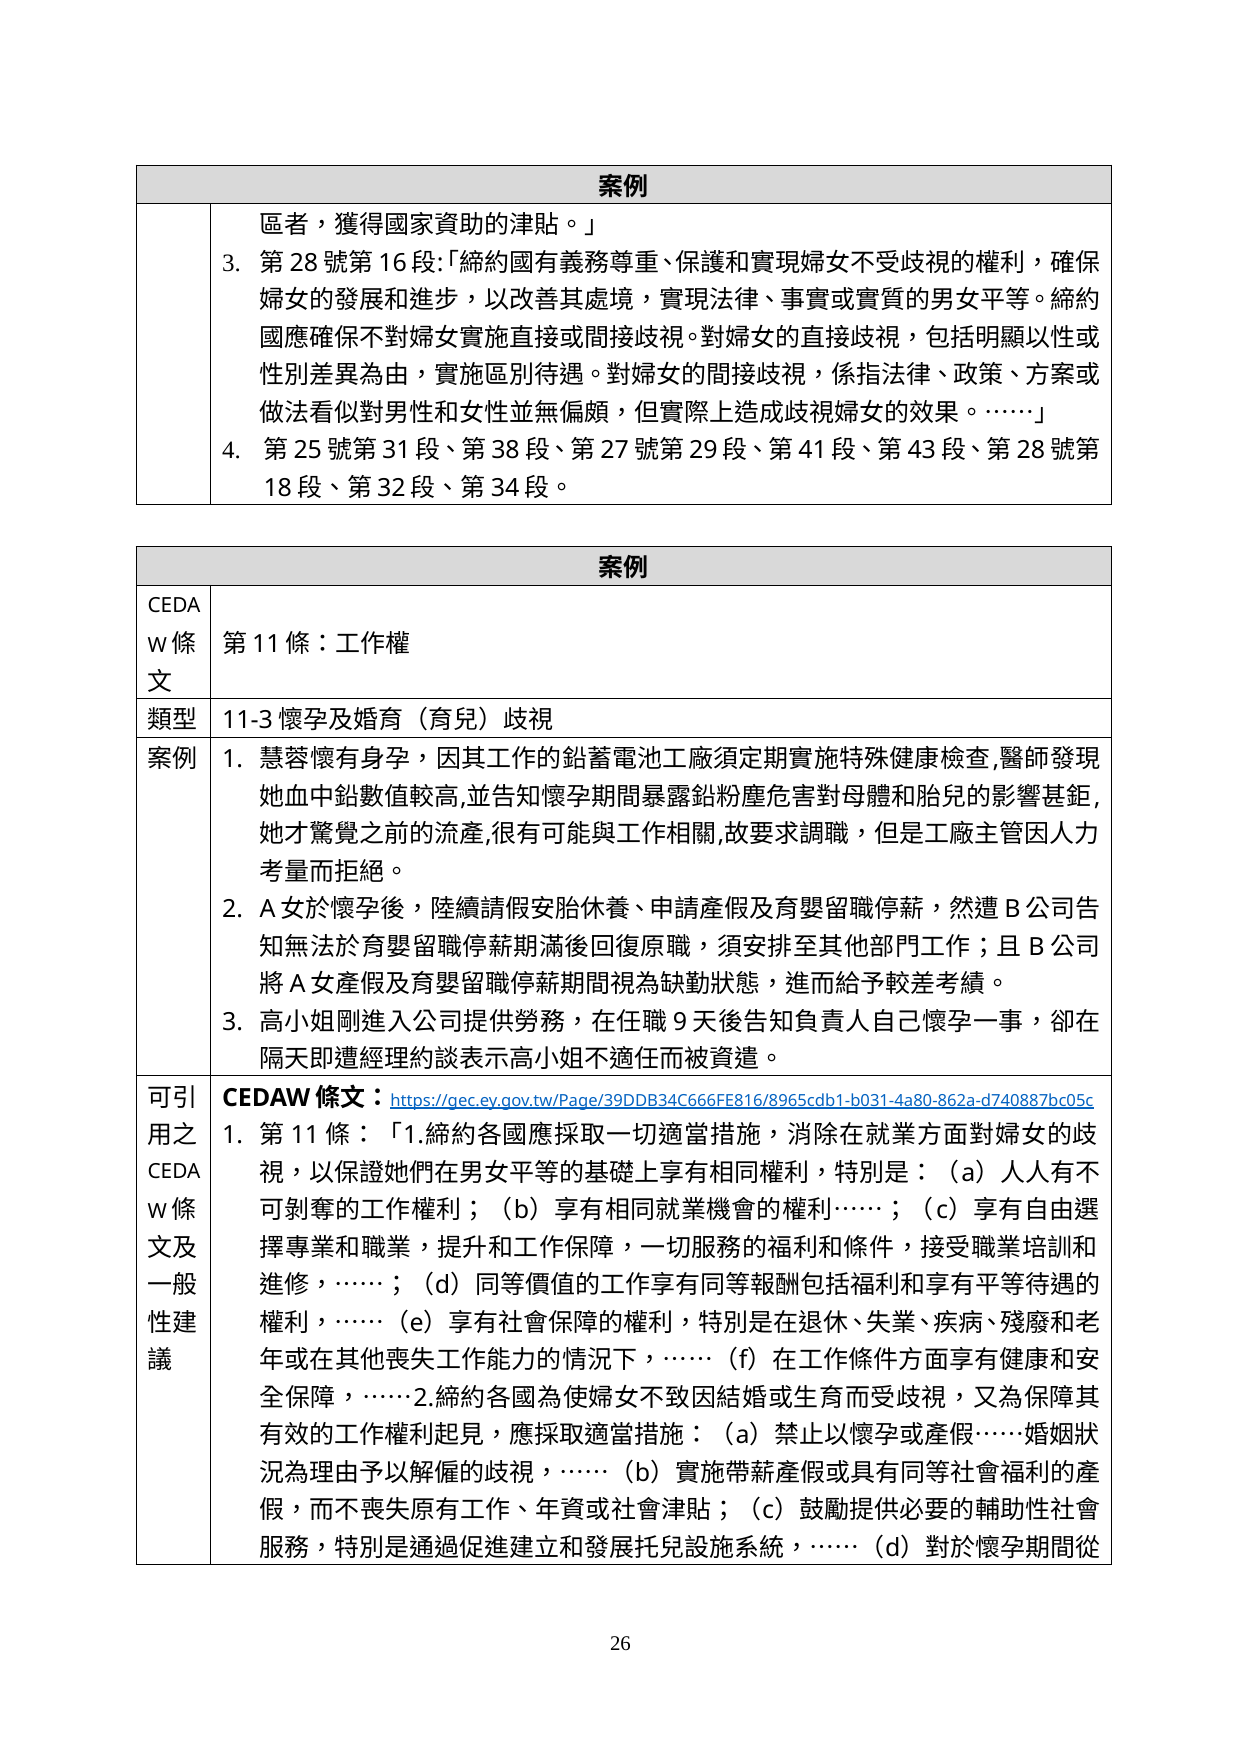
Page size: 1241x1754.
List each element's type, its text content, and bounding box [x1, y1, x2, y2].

table_cell 可引用之CEDAW條文及一般性建議 [137, 1076, 210, 1564]
table_cell 類型 [137, 699, 210, 737]
table_cell 11-3懷孕及婚育（育兒）歧視 [211, 699, 1111, 737]
table_cell [137, 204, 210, 504]
table_cell 案例 [137, 738, 210, 1075]
table_header 案例 [137, 547, 1111, 585]
table_header 案例 [137, 166, 1111, 203]
table_cell CEDAW條文：https://gec.ey.gov.tw/Page/39DDB34C666FE816/8965cdb1-b031-4a80-862a-d740887bc05c 第11條：「1.締約各國應採取一切適當措施，消除在就業方面對婦女的歧視，以保證她們在男女平等的基礎上享有相同權利，特別是：（a）人人有不可剝奪的工作權利；（b）享有相同就業機會的權利……；（c）享有自由選擇專業和職業，提升和工作保障，一切服務的福利和條件，接受職業培訓和進修，……；（d）同等價值的工作享有同等報酬包括福利和享有平等待遇的權利，……（e）享有社會保障的權利，特別是在退休、失業、疾病、殘廢和老年或在其他喪失工作能力的情況下，……（f）在工作條件方面享有健康和安全保障，……2.締約各國為使婦女不致因結婚或生育而受歧視，又為保障其有效的工作權利起見，應採取適當措施：（a）禁止以懷孕或產假……婚姻狀況為理由予以解僱的歧視，……（b）實施帶薪產假或具有同等社會福利的產假，而不喪失原有工作、年資或社會津貼；（c）鼓勵提供必要的輔助性社會服務，特別是通過促進建立和發展托兒設施系統，……（d）對於懷孕期間從 [211, 1076, 1111, 1564]
table_cell CEDAW條文 [137, 586, 210, 698]
table_cell 第11條：工作權 [211, 586, 1111, 698]
table_cell 區者，獲得國家資助的津貼。」 第28號第16段:「締約國有義務尊重、保護和實現婦女不受歧視的權利，確保婦女的發展和進步，以改善其處境，實現法律、事實或實質的男女平等。締約國應確保不對婦女實施直接或間接歧視。對婦女的直接歧視，包括明顯以性或性別差異為由，實施區別待遇。對婦女的間接歧視，係指法律、政策、方案或做法看似對男性和女性並無偏頗，但實際上造成歧視婦女的效果。……」 第25號第31段、第38段、第27號第29段、第41段、第43段、第28號第18段、第32段、第34段。 [211, 204, 1111, 504]
table_cell 慧蓉懷有身孕，因其工作的鉛蓄電池工廠須定期實施特殊健康檢查,醫師發現她血中鉛數值較高,並告知懷孕期間暴露鉛粉塵危害對母體和胎兒的影響甚鉅,她才驚覺之前的流產,很有可能與工作相關,故要求調職，但是工廠主管因人力考量而拒絕。 A女於懷孕後，陸續請假安胎休養、申請產假及育嬰留職停薪，然遭B公司告知無法於育嬰留職停薪期滿後回復原職，須安排至其他部門工作；且B公司將A女產假及育嬰留職停薪期間視為缺勤狀態，進而給予較差考績。 高小姐剛進入公司提供勞務，在任職9天後告知負責人自己懷孕一事，卻在隔天即遭經理約談表示高小姐不適任而被資遣。 [211, 738, 1111, 1075]
